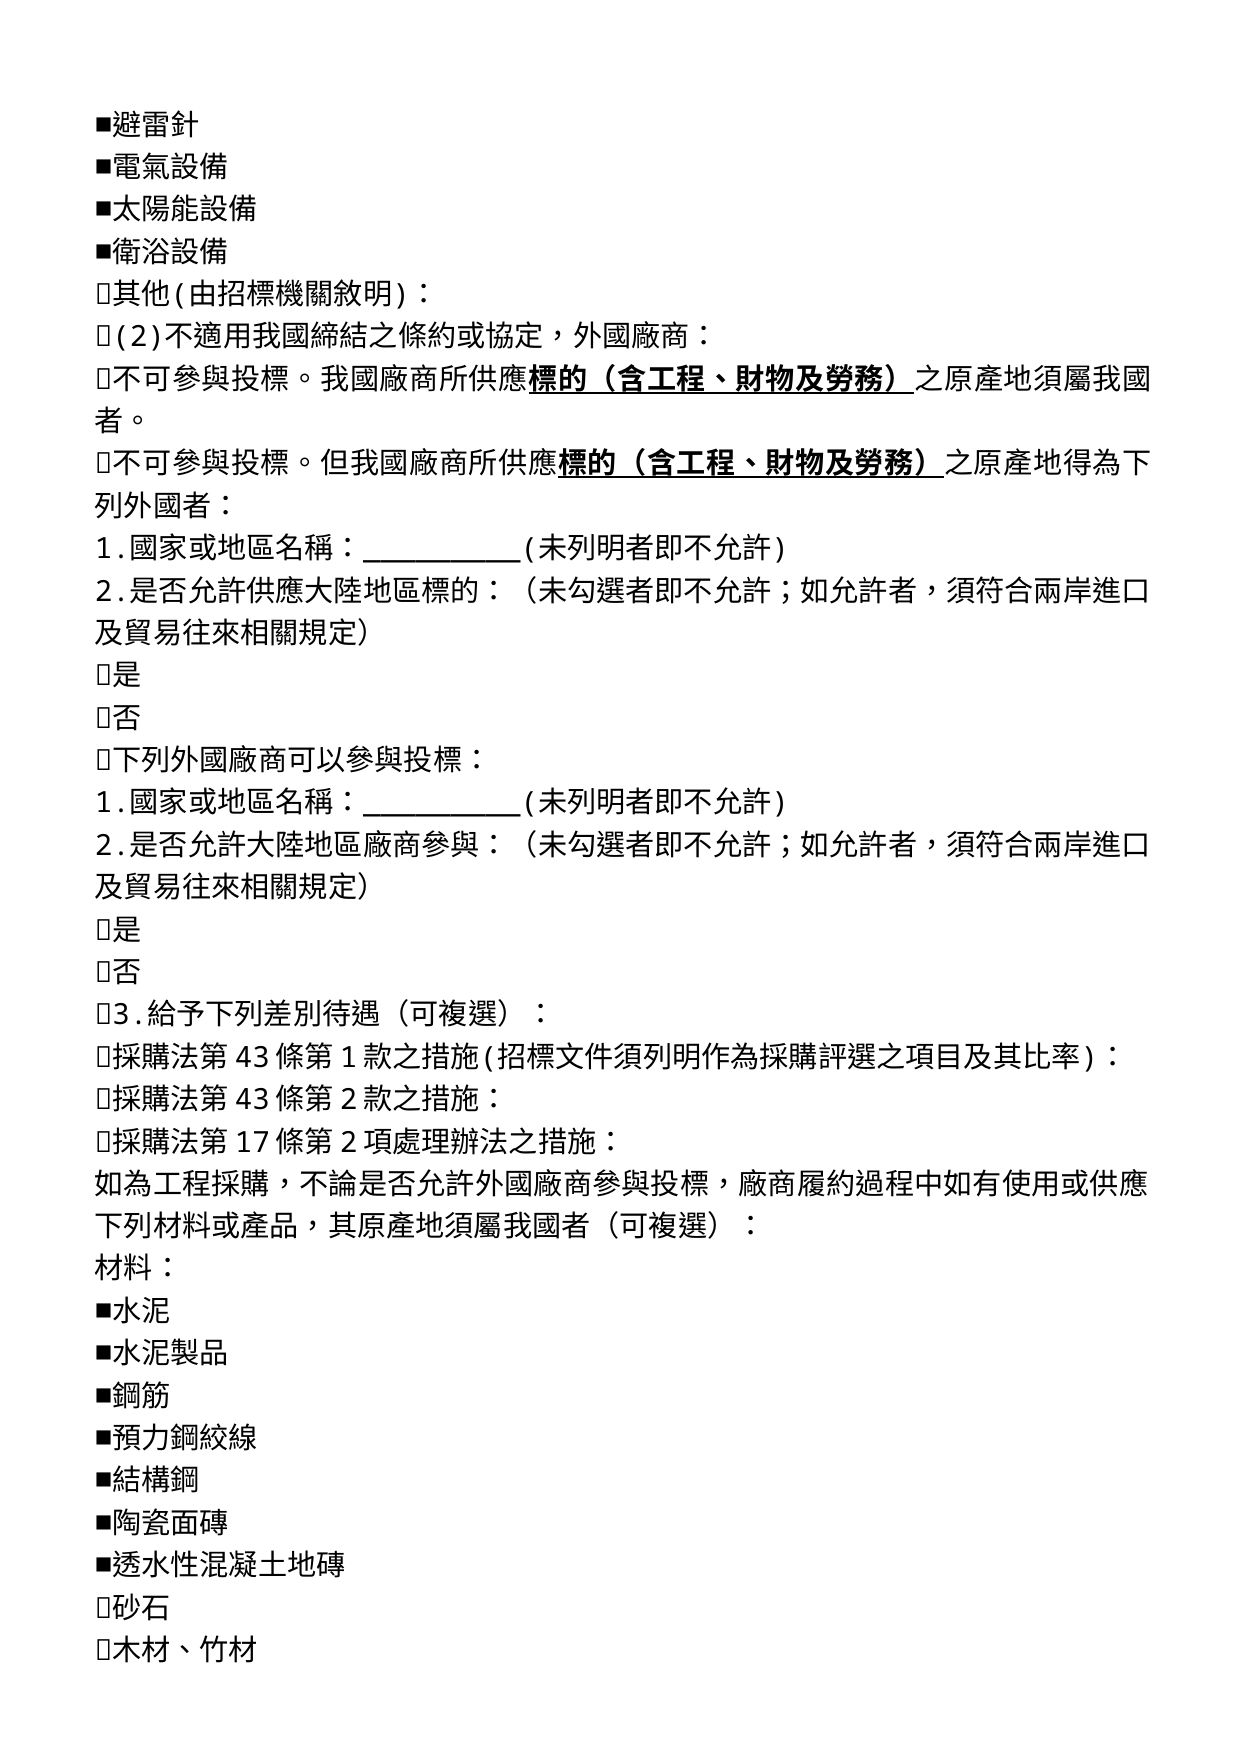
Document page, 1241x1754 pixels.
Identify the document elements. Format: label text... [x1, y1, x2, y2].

text ■衛浴設備 [94, 228, 1152, 271]
text 採購法第43條第1款之措施(招標文件須列明作為採購評選之項目及其比率)： [94, 1033, 1152, 1076]
text ■避雷針 [94, 101, 1152, 143]
text 1.國家或地區名稱：_________(未列明者即不允許) [94, 779, 1152, 821]
text 2.是否允許大陸地區廠商參與：（未勾選者即不允許；如允許者，須符合兩岸進口及貿易往來相關規定） [94, 821, 1152, 906]
text 採購法第17條第2項處理辦法之措施： [94, 1118, 1152, 1161]
text ■水泥製品 [94, 1330, 1152, 1372]
text 否 [94, 948, 1152, 991]
text (2)不適用我國締結之條約或協定，外國廠商： [94, 313, 1152, 355]
text 2.是否允許供應大陸地區標的：（未勾選者即不允許；如允許者，須符合兩岸進口及貿易往來相關規定） [94, 567, 1152, 652]
text ■水泥 [94, 1287, 1152, 1330]
text 其他(由招標機關敘明)： [94, 271, 1152, 313]
text ■預力鋼絞線 [94, 1414, 1152, 1457]
text 砂石 [94, 1584, 1152, 1627]
text 否 [94, 694, 1152, 737]
text ■太陽能設備 [94, 186, 1152, 228]
text ■鋼筋 [94, 1372, 1152, 1414]
text 1.國家或地區名稱：_________(未列明者即不允許) [94, 525, 1152, 567]
text 下列外國廠商可以參與投標： [94, 737, 1152, 779]
text ■透水性混凝土地磚 [94, 1542, 1152, 1584]
text ■陶瓷面磚 [94, 1499, 1152, 1542]
text ■電氣設備 [94, 143, 1152, 186]
text 如為工程採購，不論是否允許外國廠商參與投標，廠商履約過程中如有使用或供應下列材料或產品，其原產地須屬我國者（可複選）： [94, 1161, 1152, 1245]
text 材料： [94, 1245, 1152, 1287]
text 不可參與投標。但我國廠商所供應標的（含工程、財物及勞務）之原產地得為下列外國者： [94, 440, 1152, 525]
text 3.給予下列差別待遇（可複選）： [94, 991, 1152, 1033]
text 是 [94, 652, 1152, 694]
text 採購法第43條第2款之措施： [94, 1076, 1152, 1118]
text 不可參與投標。我國廠商所供應標的（含工程、財物及勞務）之原產地須屬我國者。 [94, 355, 1152, 440]
text ■結構鋼 [94, 1457, 1152, 1499]
text 是 [94, 906, 1152, 948]
text 木材、竹材 [94, 1627, 1152, 1669]
